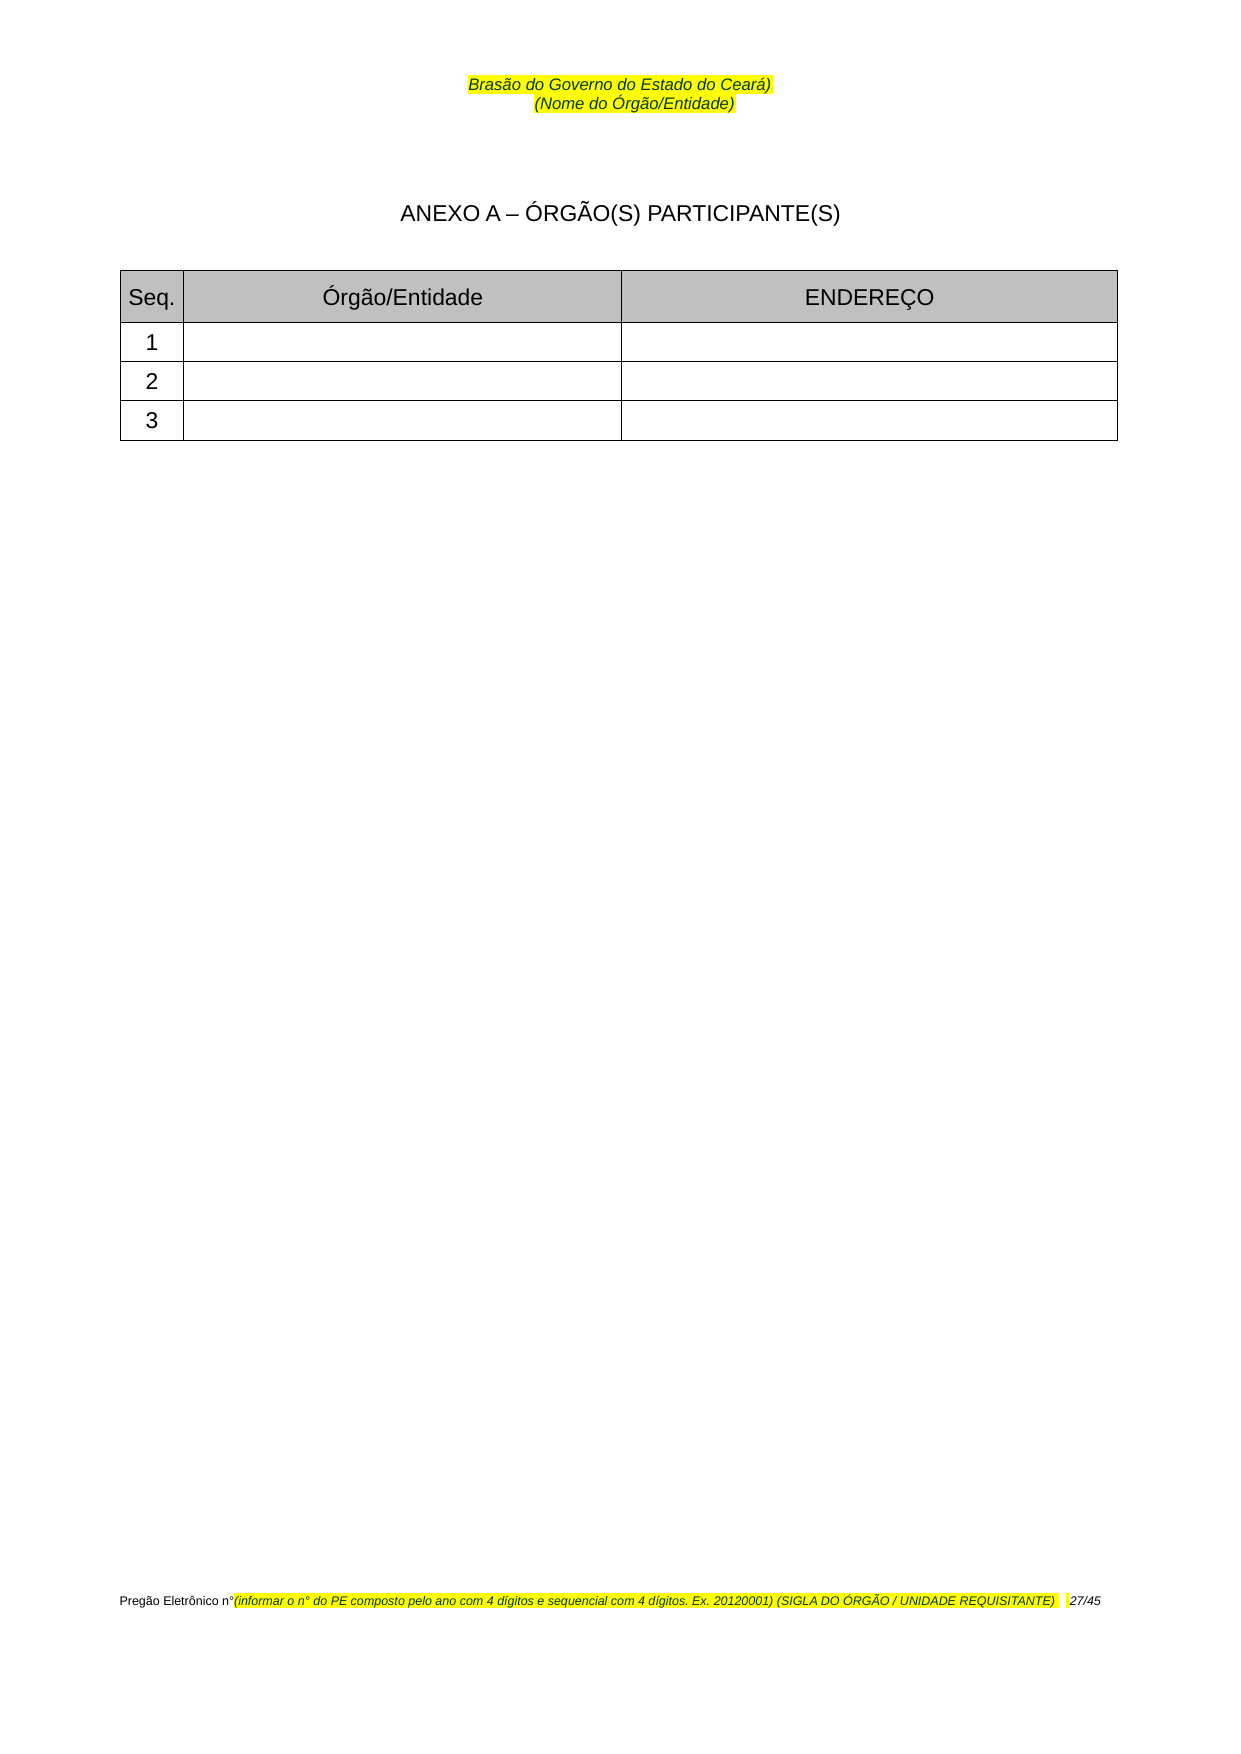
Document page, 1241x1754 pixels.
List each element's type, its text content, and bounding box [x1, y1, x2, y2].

table_cell [622, 362, 1117, 400]
table_cell [184, 362, 621, 400]
table_header Órgão/Entidade [184, 271, 621, 322]
table_cell 3 [121, 401, 183, 440]
table_cell [622, 401, 1117, 440]
table_header ENDEREÇO [622, 271, 1117, 322]
table_cell [622, 323, 1117, 361]
table_cell 1 [121, 323, 183, 361]
table_cell 2 [121, 362, 183, 400]
table_header Seq. [121, 271, 183, 322]
table_cell [184, 401, 621, 440]
text ANEXO A – ÓRGÃO(S) PARTICIPANTE(S) [119, 200, 1121, 226]
table_cell [184, 323, 621, 361]
